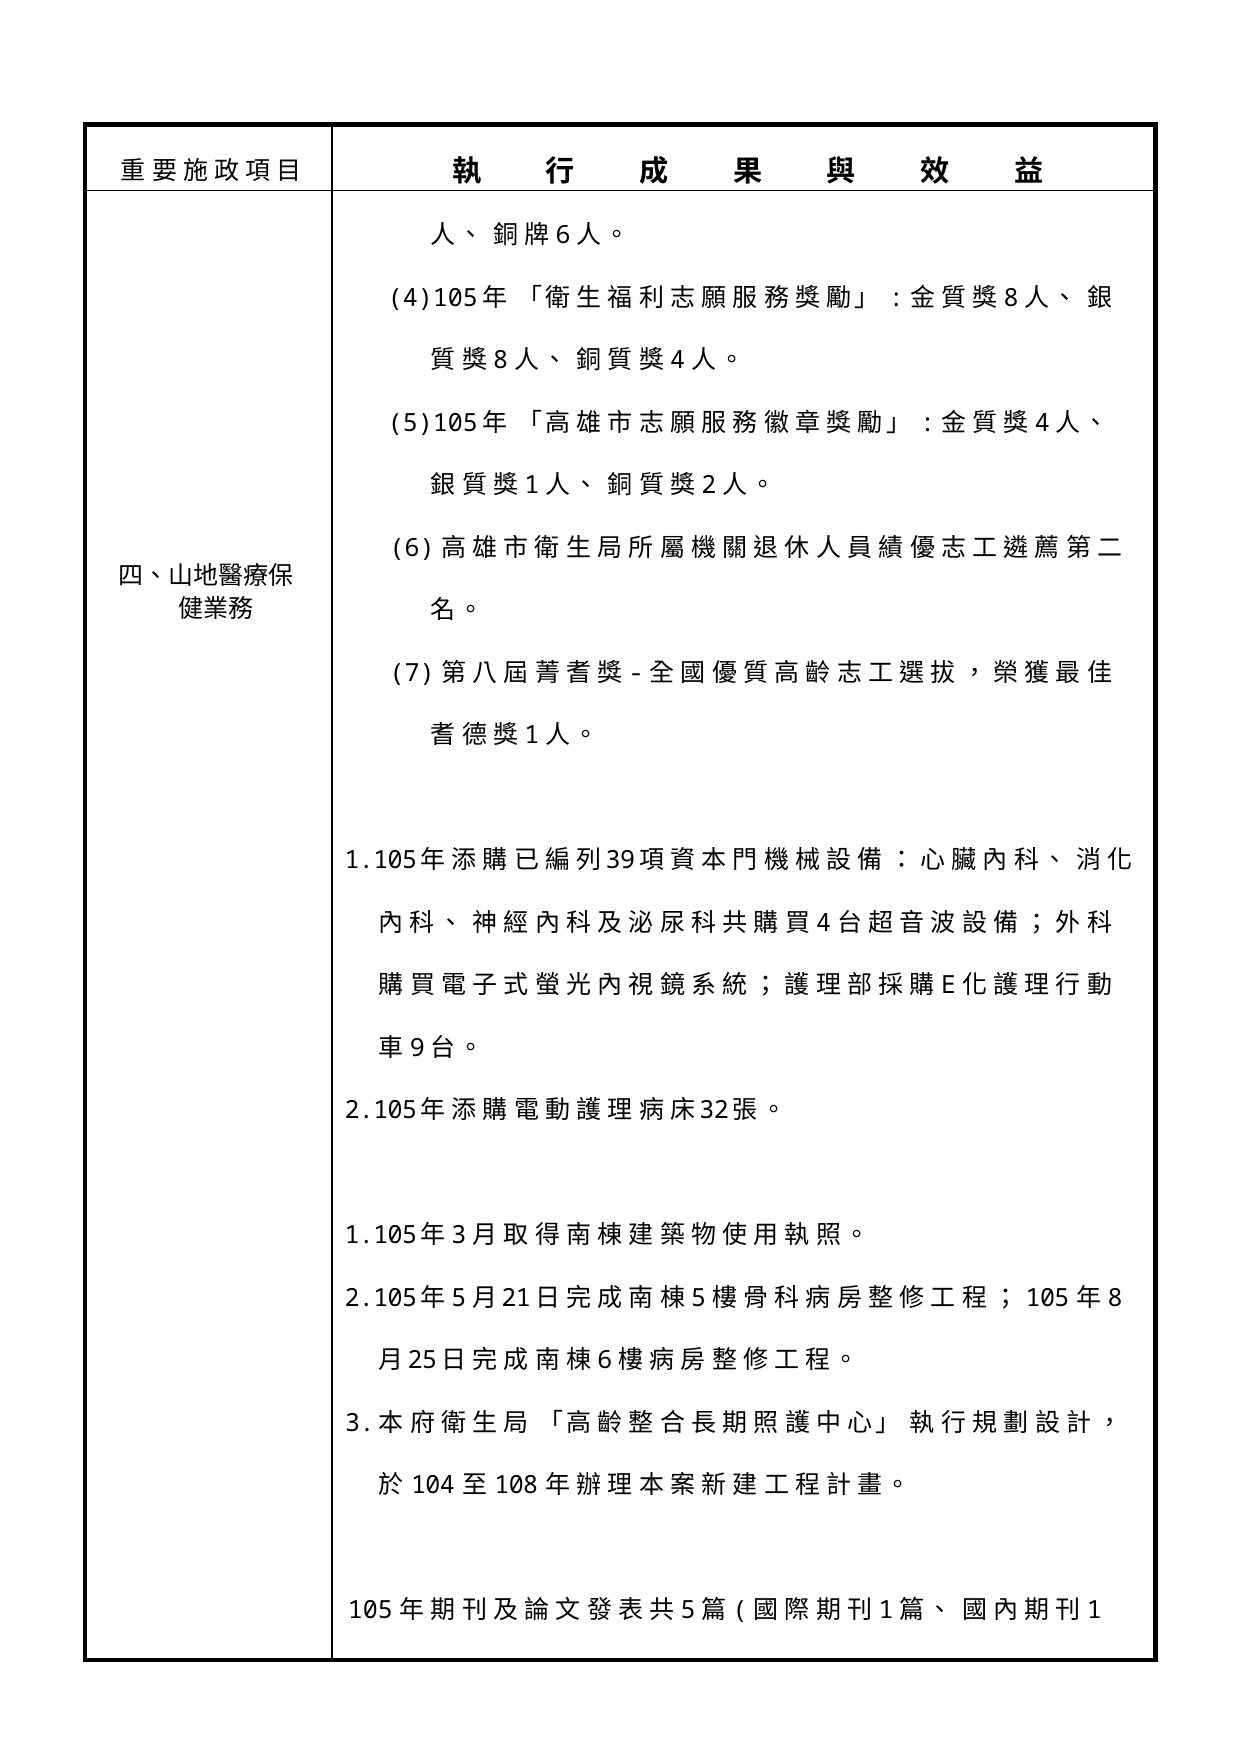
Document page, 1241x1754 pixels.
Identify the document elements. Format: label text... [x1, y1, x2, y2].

table_cell 人、銅牌6人。 (4)105年「衛生福利志願服務獎勵」:金質獎8人、銀質獎8人、銅質獎4人。 (5)105年「高雄市志願服務徽章獎勵」:金質獎4人、銀質獎1人、銅質獎2人。 (6)高雄市衛生局所屬機關退休人員績優志工遴薦第二名。 (7)第八屆菁耆獎-全國優質高齡志工選拔，榮獲最佳耆德獎1人。 1.105年添購已編列39項資本門機械設備：心臟內科、消化內科、神經內科及泌尿科共購買4台超音波設備；外科購買電子式螢光內視鏡系統；護理部採購E化護理行動車9台。 2.105年添購電動護理病床32張。 1.105年3月取得南棟建築物使用執照。 2.105年5月21日完成南棟5樓骨科病房整修工程；105年8月25日完成南棟6樓病房整修工程。 3.本府衛生局「高齡整合長期照護中心」執行規劃設計，於104至108年辦理本案新建工程計畫。 105年期刊及論文發表共5篇(國際期刊1篇、國內期刊1 [333, 191, 1153, 1658]
table_cell 四、山地醫療保健業務 [87, 191, 331, 1658]
table_header 重要施政項目 [87, 127, 331, 189]
table_header 執 行 成 果 與 效 益 [333, 127, 1153, 189]
